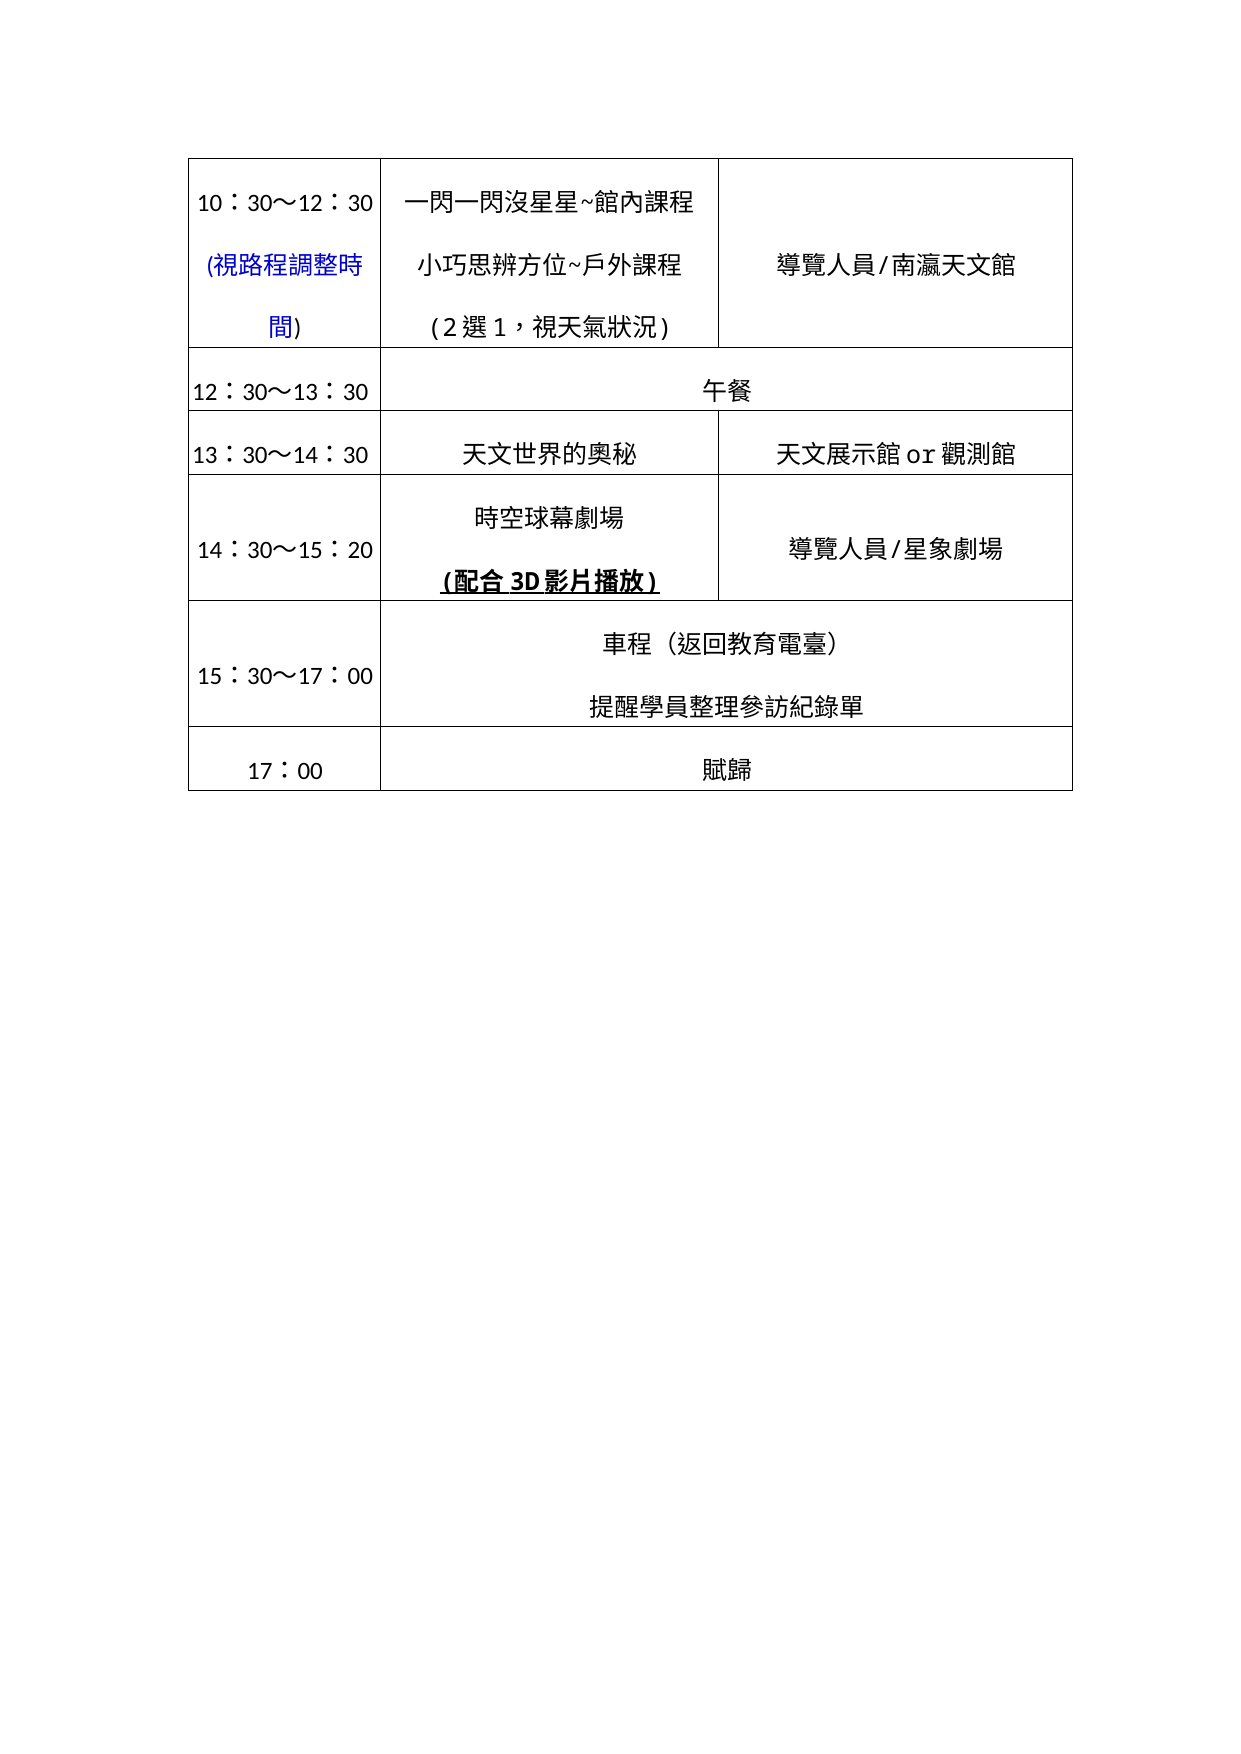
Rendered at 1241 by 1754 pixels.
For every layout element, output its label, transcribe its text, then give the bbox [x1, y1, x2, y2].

table_cell 13：30～14：30 [189, 411, 380, 474]
table_cell 一閃一閃沒星星~館內課程 小巧思辨方位~戶外課程 (2選1，視天氣狀況) [381, 159, 718, 347]
table_cell 天文展示館or觀測館 [719, 411, 1072, 474]
table_cell 時空球幕劇場 (配合3D影片播放) [381, 475, 718, 600]
table_cell 12：30～13：30 [189, 348, 380, 410]
table_cell 導覽人員/南瀛天文館 [719, 159, 1072, 347]
table_cell 15：30～17：00 [189, 601, 380, 726]
table_cell 導覽人員/星象劇場 [719, 475, 1072, 600]
table_cell 14：30～15：20 [189, 475, 380, 600]
table_cell 車程（返回教育電臺） 提醒學員整理參訪紀錄單 [381, 601, 1072, 726]
table_cell 賦歸 [381, 727, 1072, 789]
table_cell 10：30～12：30 (視路程調整時間) [189, 159, 380, 347]
table_cell 天文世界的奧秘 [381, 411, 718, 474]
table_cell 17：00 [189, 727, 380, 789]
table_cell 午餐 [381, 348, 1072, 410]
